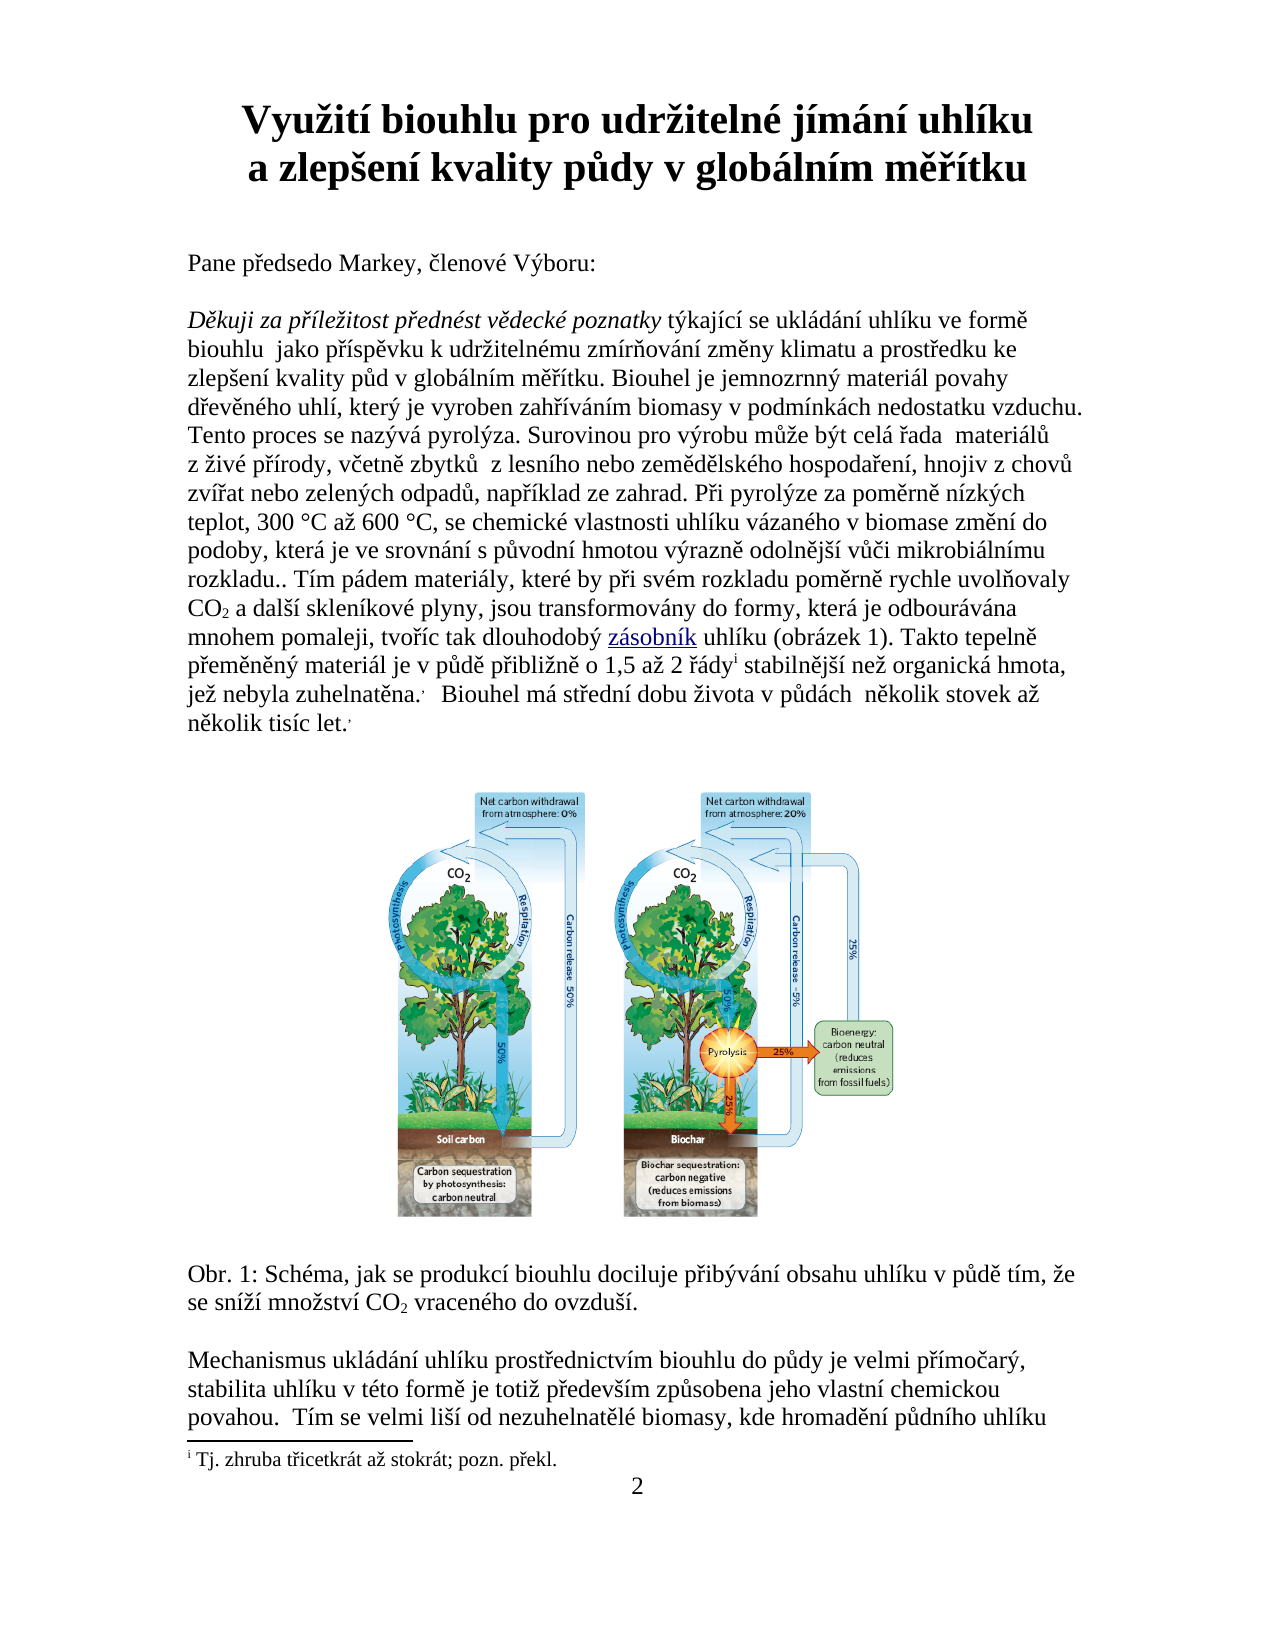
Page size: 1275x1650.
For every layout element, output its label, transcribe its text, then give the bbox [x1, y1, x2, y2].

text Pane předsedo Markey, členové Výboru: [187, 248, 1088, 277]
text Využití biouhlu pro udržitelné jímání uhlíku a zlepšení kvality půdy v globálním měřítku [187, 94, 1088, 190]
text Mechanismus ukládání uhlíku prostřednictvím biouhlu do půdy je velmi přímočarý, stabilita uhlíku v této formě je totiž především způsobena jeho vlastní chemickou povahou. Tím se velmi liší od nezuhelnatělé biomasy, kde hromadění půdního uhlíku [187, 1345, 1088, 1431]
text Děkuji za příležitost přednést vědecké poznatky týkající se ukládání uhlíku ve formě biouhlu jako příspěvku k udržitelnému zmírňování změny klimatu a prostředku ke zlepšení kvality půd v globálním měřítku. Biouhel je jemnozrnný materiál povahy dřevěného uhlí, který je vyroben zahříváním biomasy v podmínkách nedostatku vzduchu. Tento proces se nazývá pyrolýza. Surovinou pro výrobu může být celá řada materiálů z živé přírody, včetně zbytků z lesního nebo zemědělského hospodaření, hnojiv z chovů zvířat nebo zelených odpadů, například ze zahrad. Při pyrolýze za poměrně nízkých teplot, 300 °C až 600 °C, se chemické vlastnosti uhlíku vázaného v biomase změní do podoby, která je ve srovnání s původní hmotou výrazně odolnější vůči mikrobiálnímu rozkladu.. Tím pádem materiály, které by při svém rozkladu poměrně rychle uvolňovaly CO2 a další skleníkové plyny, jsou transformovány do formy, která je odbourávána mnohem pomaleji, tvoříc tak dlouhodobý zásobník uhlíku (obrázek 1). Takto tepelně přeměněný materiál je v půdě přibližně o 1,5 až 2 řády stabilnější než organická hmota, jež nebyla zuhelnatěna., Biouhel má střední dobu života v půdách několik stovek až několik tisíc let., [187, 305, 1088, 737]
text Obr. 1: Schéma, jak se produkcí biouhlu dociluje přibývání obsahu uhlíku v půdě tím, že se sníží množství CO2 vraceného do ovzduší. [187, 1259, 1088, 1316]
text Tj. zhruba třicetkrát až stokrát; pozn. překl. [187, 1447, 1088, 1471]
